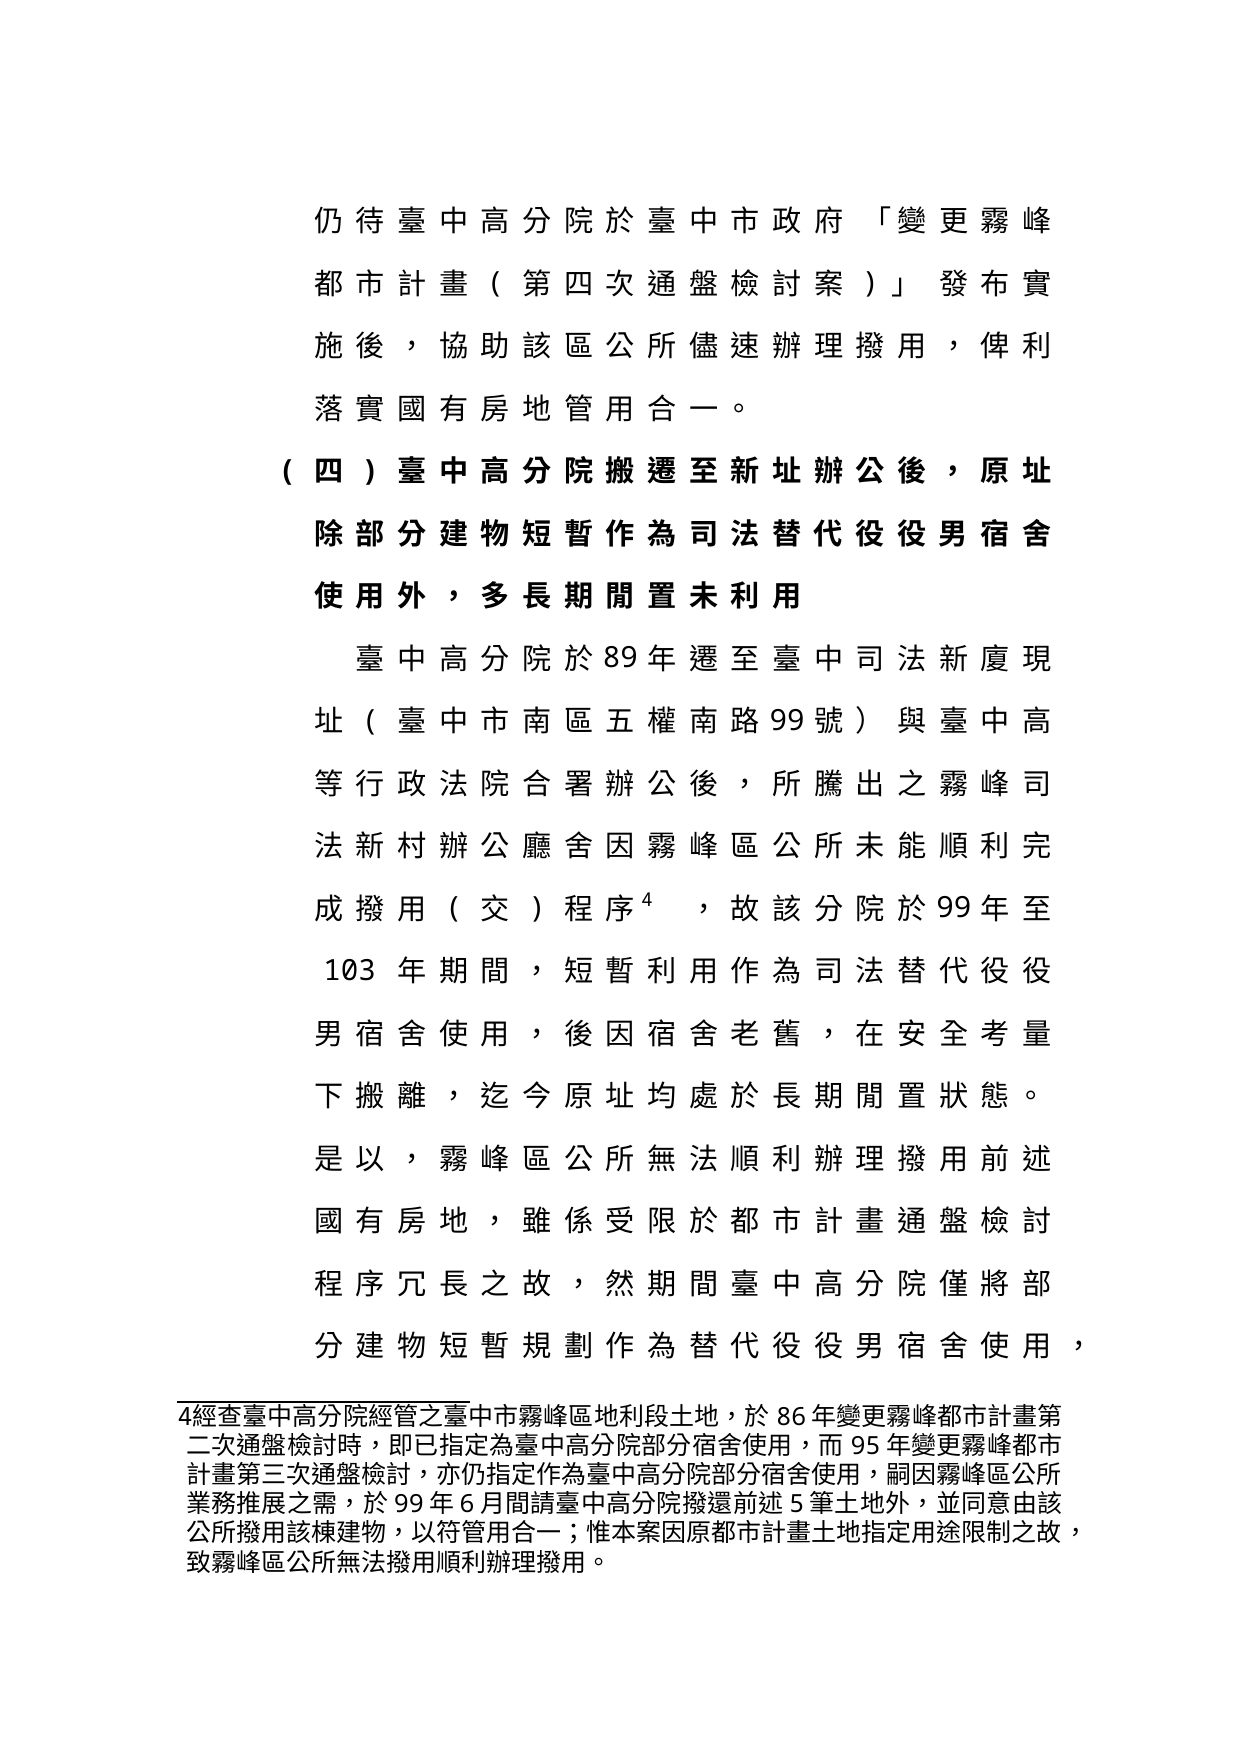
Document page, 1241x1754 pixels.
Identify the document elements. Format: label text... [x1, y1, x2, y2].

text 經查臺中高分院經管之臺中市霧峰區地利段土地，於86年變更霧峰都市計畫第二次通盤檢討時，即已指定為臺中高分院部分宿舍使用，而95年變更霧峰都市計畫第三次通盤檢討，亦仍指定作為臺中高分院部分宿舍使用，嗣因霧峰區公所業務推展之需，於99年6月間請臺中高分院撥還前述5筆土地外，並同意由該公所撥用該棟建物，以符管用合一；惟本案因原都市計畫土地指定用途限制之故，致霧峰區公所無法撥用順利辦理撥用。 [177, 1402, 1063, 1577]
text 仍待臺中高分院於臺中市政府「變更霧峰都市計畫(第四次通盤檢討案)」發布實施後，協助該區公所儘速辦理撥用，俾利落實國有房地管用合一。 [271, 177, 1058, 427]
text 臺中高分院於89年遷至臺中司法新廈現址(臺中市南區五權南路99號）與臺中高等行政法院合署辦公後，所騰出之霧峰司法新村辦公廳舍因霧峰區公所未能順利完成撥用(交)程序，故該分院於99年至103年期間，短暫利用作為司法替代役役男宿舍使用，後因宿舍老舊，在安全考量下搬離，迄今原址均處於長期閒置狀態。是以，霧峰區公所無法順利辦理撥用前述國有房地，雖係受限於都市計畫通盤檢討程序冗長之故，然期間臺中高分院僅將部分建物短暫規劃作為替代役役男宿舍使用，餘多長期閒置，恐不利國家資源作最有效之配置及運用。 [271, 615, 1058, 1365]
text (四)臺中高分院搬遷至新址辦公後，原址除部分建物短暫作為司法替代役役男宿舍使用外，多長期閒置未利用 [242, 427, 1058, 615]
